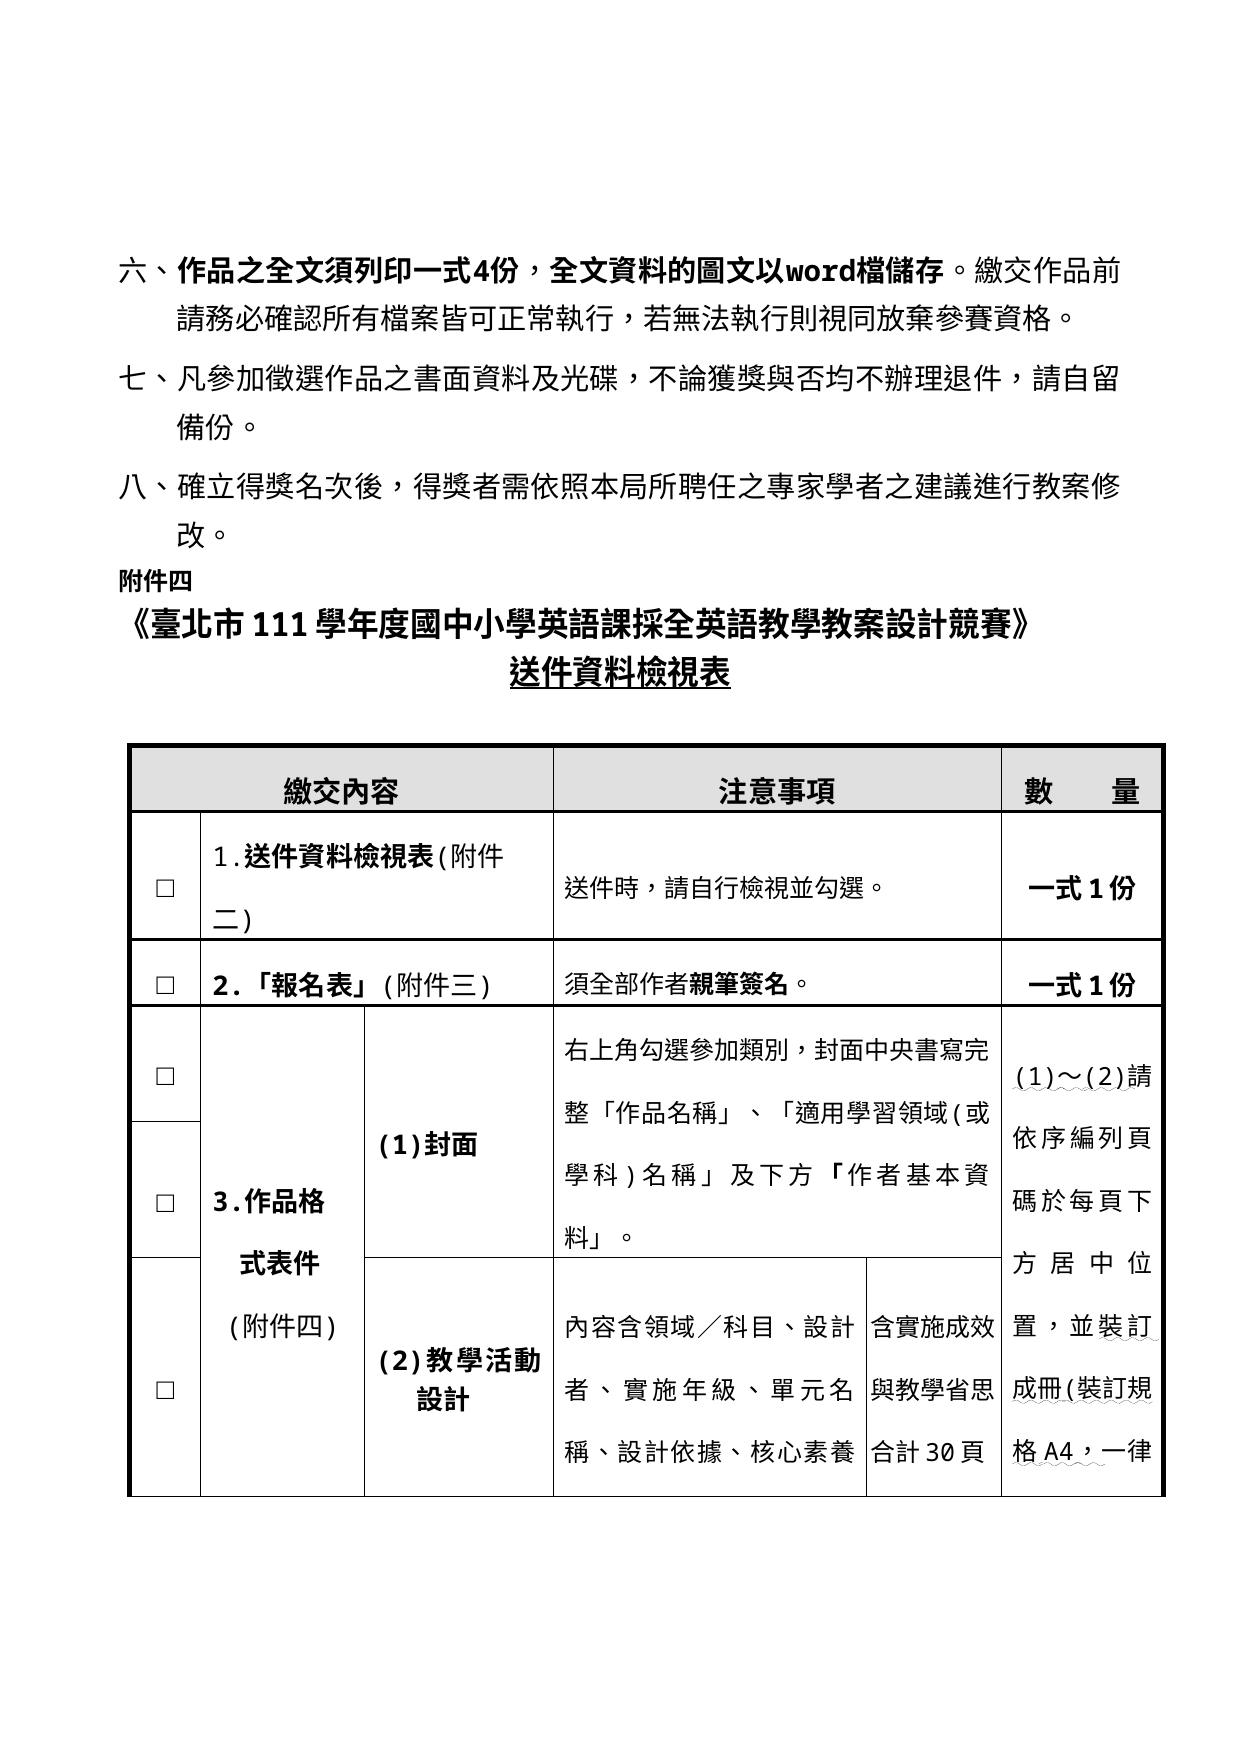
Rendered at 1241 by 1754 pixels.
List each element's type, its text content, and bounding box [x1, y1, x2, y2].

table_cell □ [132, 941, 200, 1004]
table_cell □ [132, 813, 200, 938]
table_cell 1.送件資料檢視表(附件二) [201, 813, 553, 938]
table_cell □ [132, 1258, 200, 1496]
text 送件資料檢視表 [118, 646, 1122, 694]
table_cell 一式1份 [1002, 813, 1161, 938]
table_cell (1)～(2)請依序編列頁碼於每頁下方居中位置，並裝訂成冊(裝訂規格A4，一律採膠裝或釘書機側釘，不受理活頁或書夾裝訂)一式4份 [1002, 1007, 1161, 1496]
table_cell 送件時，請自行檢視並勾選。 [554, 813, 1001, 938]
text 附件四 [118, 561, 1122, 597]
table_cell 含實施成效與教學省思 合計30頁 [867, 1258, 1001, 1496]
table_header 繳交內容 [132, 748, 553, 810]
table_cell 2.「報名表」(附件三) [201, 941, 553, 1004]
table_header 注意事項 [554, 748, 1001, 810]
table_cell 3.作品格式表件 (附件四) [201, 1007, 364, 1496]
table_cell 一式1份 [1002, 941, 1161, 1004]
table_cell □ [132, 1007, 200, 1121]
table_header 數 量 [1002, 748, 1161, 810]
table_cell 須全部作者親筆簽名。 [554, 941, 1001, 1004]
text 八、確立得獎名次後，得獎者需依照本局所聘任之專家學者之建議進行教案修改。 [118, 464, 1122, 555]
table_cell 右上角勾選參加類別，封面中央書寫完整「作品名稱」、「適用學習領域(或學科)名稱」及下方「作者基本資料」。 [554, 1007, 1001, 1257]
text 《臺北市111學年度國中小學英語課採全英語教學教案設計競賽》 [118, 597, 1122, 646]
text 七、凡參加徵選作品之書面資料及光碟，不論獲獎與否均不辦理退件，請自留備份。 [118, 356, 1122, 446]
table_cell □ [132, 1122, 200, 1257]
table_cell (1)封面 [365, 1007, 553, 1257]
text 六、作品之全文須列印一式4份，全文資料的圖文以word檔儲存。繳交作品前請務必確認所有檔案皆可正常執行，若無法執行則視同放棄參賽資格。 [118, 247, 1122, 338]
table_cell 內容含領域／科目、設計者、實施年級、單元名稱、設計依據、核心素養 [554, 1258, 866, 1496]
table_cell (2)教學活動設計 [365, 1258, 553, 1496]
